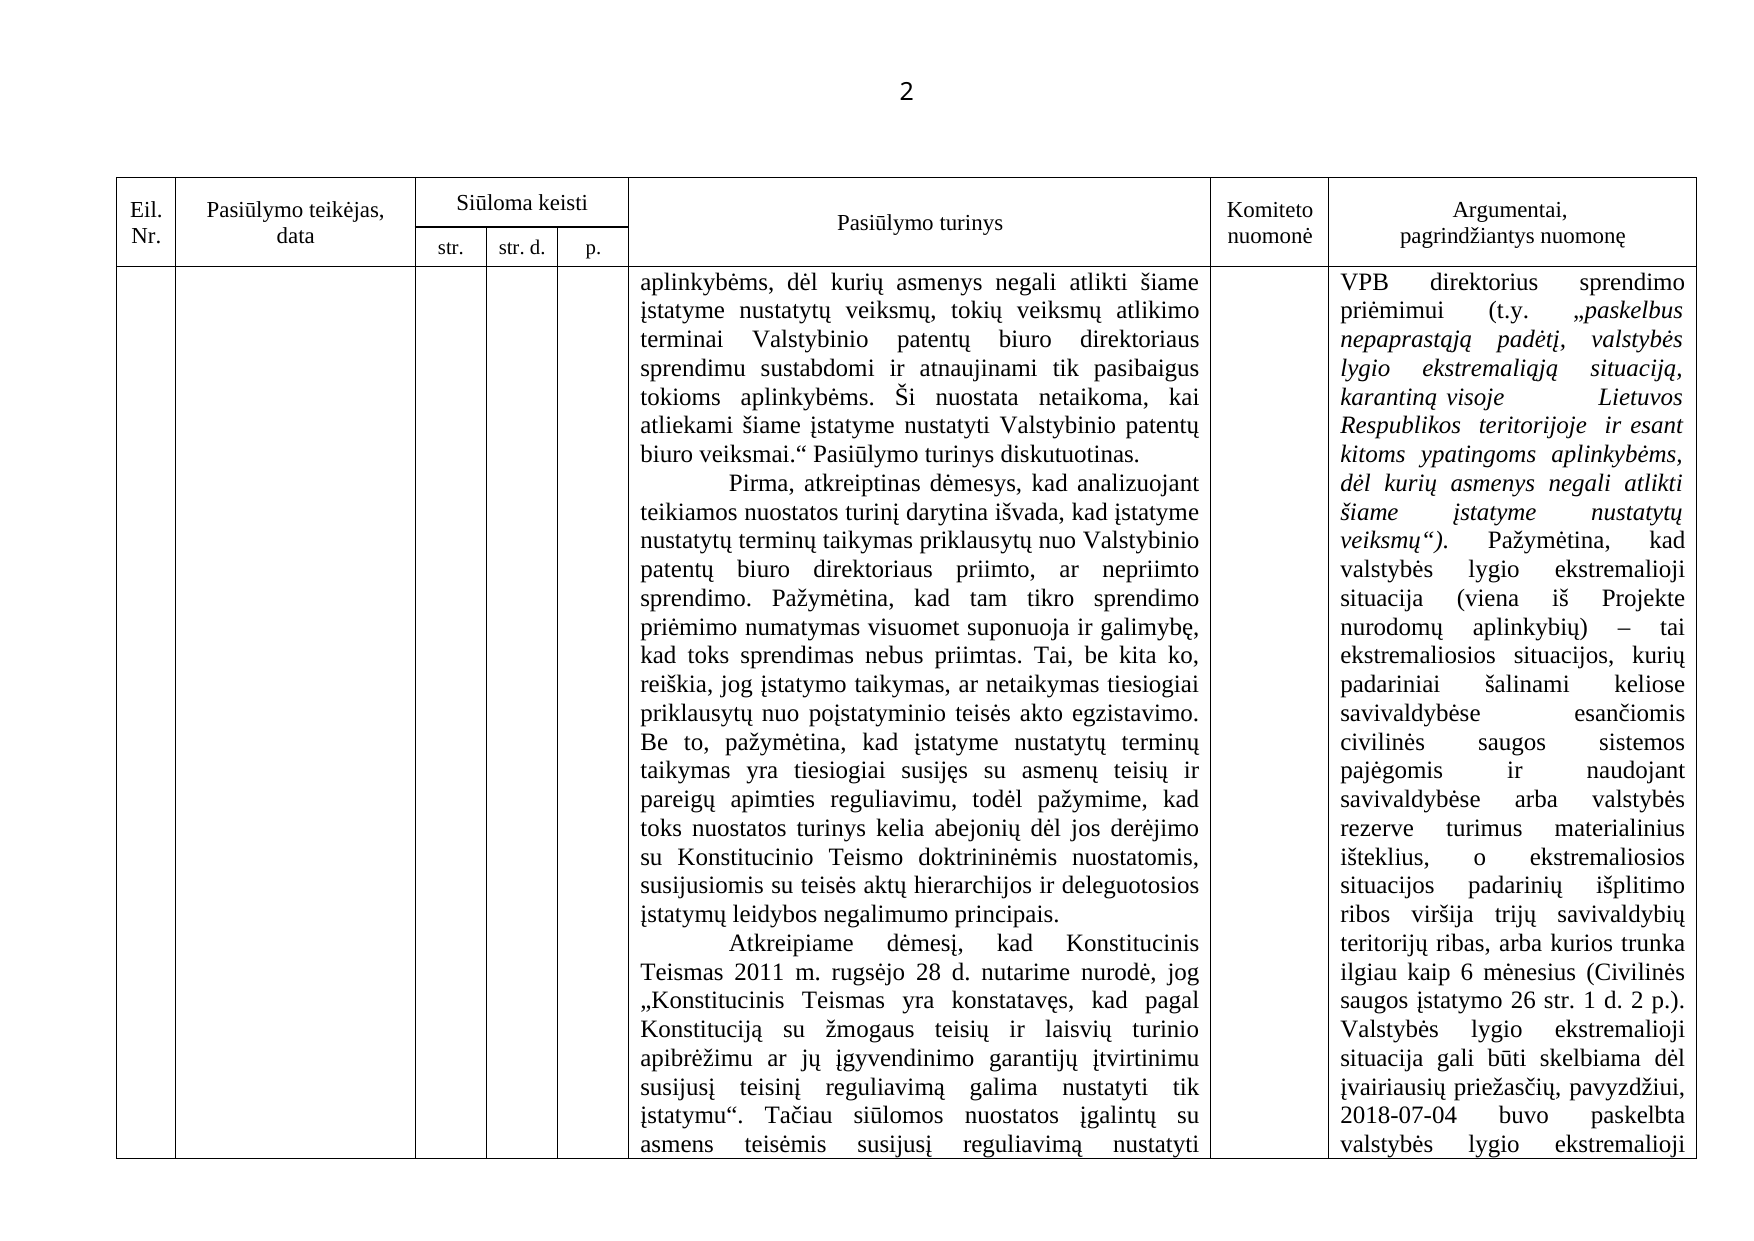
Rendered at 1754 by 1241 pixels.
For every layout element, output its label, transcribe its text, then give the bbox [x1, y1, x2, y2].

table_header Argumentai, pagrindžiantys nuomonę [1329, 178, 1696, 266]
table_cell [487, 267, 557, 1158]
table_cell [416, 267, 486, 1158]
table_cell str. d. [487, 228, 557, 266]
table_cell [117, 267, 175, 1158]
table_header Pasiūlymo turinys [629, 178, 1210, 266]
table_cell p. [558, 228, 628, 266]
table_cell [1211, 267, 1328, 1158]
table_cell [558, 267, 628, 1158]
table_cell aplinkybėms, dėl kurių asmenys negali atlikti šiame įstatyme nustatytų veiksmų, tokių veiksmų atlikimo terminai Valstybinio patentų biuro direktoriaus sprendimu sustabdomi ir atnaujinami tik pasibaigus tokioms aplinkybėms. Ši nuostata netaikoma, kai atliekami šiame įstatyme nustatyti Valstybinio patentų biuro veiksmai.“ Pasiūlymo turinys diskutuotinas. Pirma, atkreiptinas dėmesys, kad analizuojant teikiamos nuostatos turinį darytina išvada, kad įstatyme nustatytų terminų taikymas priklausytų nuo Valstybinio patentų biuro direktoriaus priimto, ar nepriimto sprendimo. Pažymėtina, kad tam tikro sprendimo priėmimo numatymas visuomet suponuoja ir galimybę, kad toks sprendimas nebus priimtas. Tai, be kita ko, reiškia, jog įstatymo taikymas, ar netaikymas tiesiogiai priklausytų nuo poįstatyminio teisės akto egzistavimo. Be to, pažymėtina, kad įstatyme nustatytų terminų taikymas yra tiesiogiai susijęs su asmenų teisių ir pareigų apimties reguliavimu, todėl pažymime, kad toks nuostatos turinys kelia abejonių dėl jos derėjimo su Konstitucinio Teismo doktrininėmis nuostatomis, susijusiomis su teisės aktų hierarchijos ir deleguotosios įstatymų leidybos negalimumo principais. Atkreipiame dėmesį, kad Konstitucinis Teismas 2011 m. rugsėjo 28 d. nutarime nurodė, jog „Konstitucinis Teismas yra konstatavęs, kad pagal Konstituciją su žmogaus teisių ir laisvių turinio apibrėžimu ar jų įgyvendinimo garantijų įtvirtinimu susijusį teisinį reguliavimą galima nustatyti tik įstatymu“. Tačiau siūlomos nuostatos įgalintų su asmens teisėmis susijusį reguliavimą nustatyti [629, 267, 1210, 1158]
table_cell str. [416, 228, 486, 266]
table_header Pasiūlymo teikėjas, data [176, 178, 415, 266]
table_cell [176, 267, 415, 1158]
table_header Komiteto nuomonė [1211, 178, 1328, 266]
table_cell VPB direktorius sprendimo priėmimui (t.y. „paskelbus nepaprastąją padėtį, valstybės lygio ekstremaliąją situaciją, karantiną visoje Lietuvos Respublikos teritorijoje ir esant kitoms ypatingoms aplinkybėms, dėl kurių asmenys negali atlikti šiame įstatyme nustatytų veiksmų“). Pažymėtina, kad valstybės lygio ekstremalioji situacija (viena iš Projekte nurodomų aplinkybių) – tai ekstremaliosios situacijos, kurių padariniai šalinami keliose savivaldybėse esančiomis civilinės saugos sistemos pajėgomis ir naudojant savivaldybėse arba valstybės rezerve turimus materialinius išteklius, o ekstremaliosios situacijos padarinių išplitimo ribos viršija trijų savivaldybių teritorijų ribas, arba kurios trunka ilgiau kaip 6 mėnesius (Civilinės saugos įstatymo 26 str. 1 d. 2 p.). Valstybės lygio ekstremalioji situacija gali būti skelbiama dėl įvairiausių priežasčių, pavyzdžiui, 2018-07-04 buvo paskelbta valstybės lygio ekstremalioji [1329, 267, 1696, 1158]
table_header Eil. Nr. [117, 178, 175, 266]
table_header Siūloma keisti [416, 178, 628, 226]
